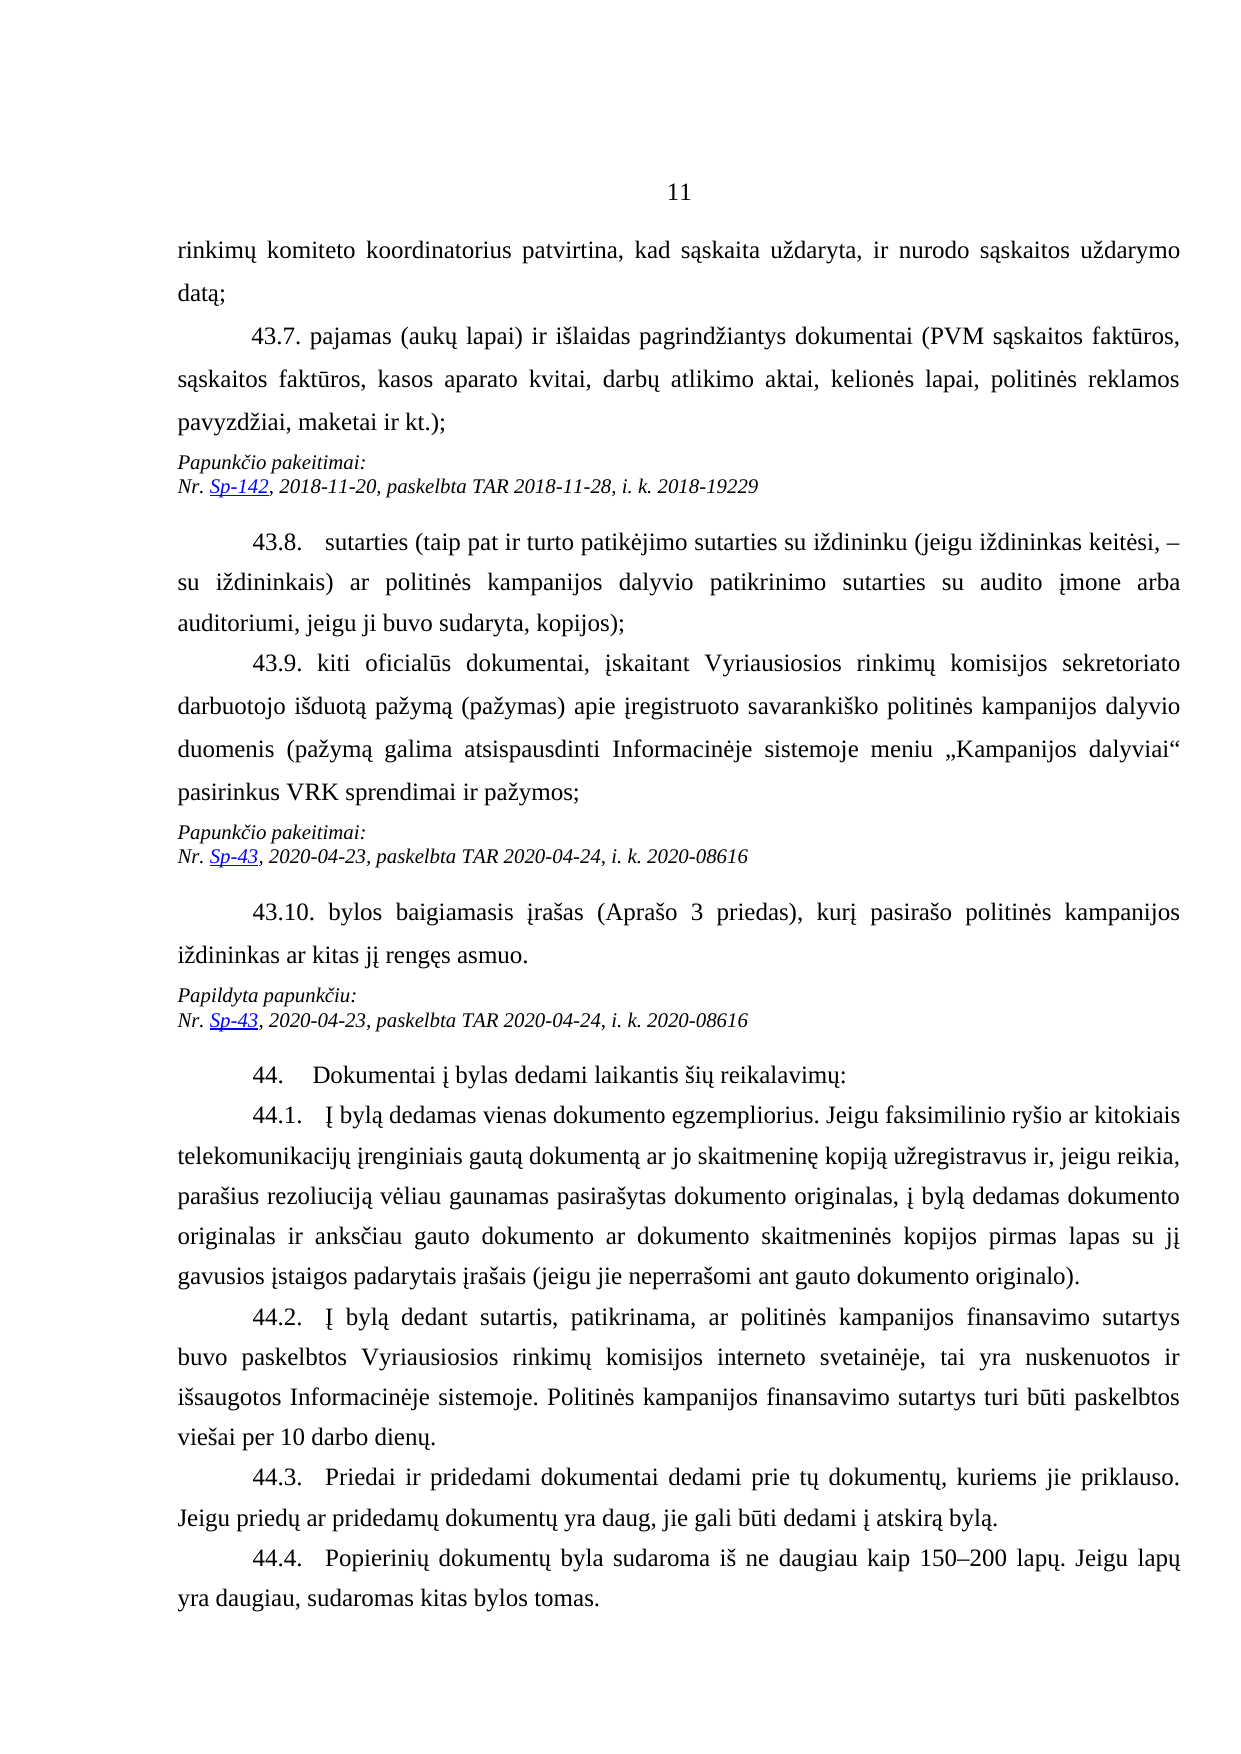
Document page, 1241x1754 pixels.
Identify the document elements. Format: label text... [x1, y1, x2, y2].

text 44.2. Į bylą dedant sutartis, patikrinama, ar politinės kampanijos finansavimo sutartys buvo paskelbtos Vyriausiosios rinkimų komisijos interneto svetainėje, tai yra nuskenuotos ir išsaugotos Informacinėje sistemoje. Politinės kampanijos finansavimo sutartys turi būti paskelbtos viešai per 10 darbo dienų. [177, 1302, 1181, 1451]
text 43.7. pajamas (aukų lapai) ir išlaidas pagrindžiantys dokumentai (PVM sąskaitos faktūros, sąskaitos faktūros, kasos aparato kvitai, darbų atlikimo aktai, kelionės lapai, politinės reklamos pavyzdžiai, maketai ir kt.); [177, 321, 1181, 436]
text 44.3. Priedai ir pridedami dokumentai dedami prie tų dokumentų, kuriems jie priklauso. Jeigu priedų ar pridedamų dokumentų yra daug, jie gali būti dedami į atskirą bylą. [177, 1462, 1181, 1531]
text 44.4. Popierinių dokumentų byla sudaroma iš ne daugiau kaip 150–200 lapų. Jeigu lapų yra daugiau, sudaromas kitas bylos tomas. [177, 1543, 1181, 1612]
text 44.1. Į bylą dedamas vienas dokumento egzempliorius. Jeigu faksimilinio ryšio ar kitokiais telekomunikacijų įrenginiais gautą dokumentą ar jo skaitmeninę kopiją užregistravus ir, jeigu reikia, parašius rezoliuciją vėliau gaunamas pasirašytas dokumento originalas, į bylą dedamas dokumento originalas ir anksčiau gauto dokumento ar dokumento skaitmeninės kopijos pirmas lapas su jį gavusios įstaigos padarytais įrašais (jeigu jie neperrašomi ant gauto dokumento originalo). [177, 1101, 1181, 1290]
text 44. Dokumentai į bylas dedami laikantis šių reikalavimų: [177, 1060, 1181, 1089]
text rinkimų komiteto koordinatorius patvirtina, kad sąskaita uždaryta, ir nurodo sąskaitos uždarymo datą; [177, 235, 1181, 307]
text Nr. Sp-43, 2020-04-23, paskelbta TAR 2020-04-24, i. k. 2020-08616 [177, 1007, 1181, 1032]
text 43.8. sutarties (taip pat ir turto patikėjimo sutarties su iždininku (jeigu iždininkas keitėsi, – su iždininkais) ar politinės kampanijos dalyvio patikrinimo sutarties su audito įmone arba auditoriumi, jeigu ji buvo sudaryta, kopijos); [177, 527, 1181, 636]
text 43.10. bylos baigiamasis įrašas (Aprašo 3 priedas), kurį pasirašo politinės kampanijos iždininkas ar kitas jį rengęs asmuo. [177, 897, 1181, 969]
text 43.9. kiti oficialūs dokumentai, įskaitant Vyriausiosios rinkimų komisijos sekretoriato darbuotojo išduotą pažymą (pažymas) apie įregistruoto savarankiško politinės kampanijos dalyvio duomenis (pažymą galima atsispausdinti Informacinėje sistemoje meniu „Kampanijos dalyviai“ pasirinkus VRK sprendimai ir pažymos; [177, 648, 1181, 806]
text Papunkčio pakeitimai: [177, 450, 1181, 474]
text Papunkčio pakeitimai: [177, 820, 1181, 844]
text Nr. Sp-142, 2018-11-20, paskelbta TAR 2018-11-28, i. k. 2018-19229 [177, 474, 1181, 498]
text Nr. Sp-43, 2020-04-23, paskelbta TAR 2020-04-24, i. k. 2020-08616 [177, 844, 1181, 868]
text Papildyta papunkčiu: [177, 983, 1181, 1007]
